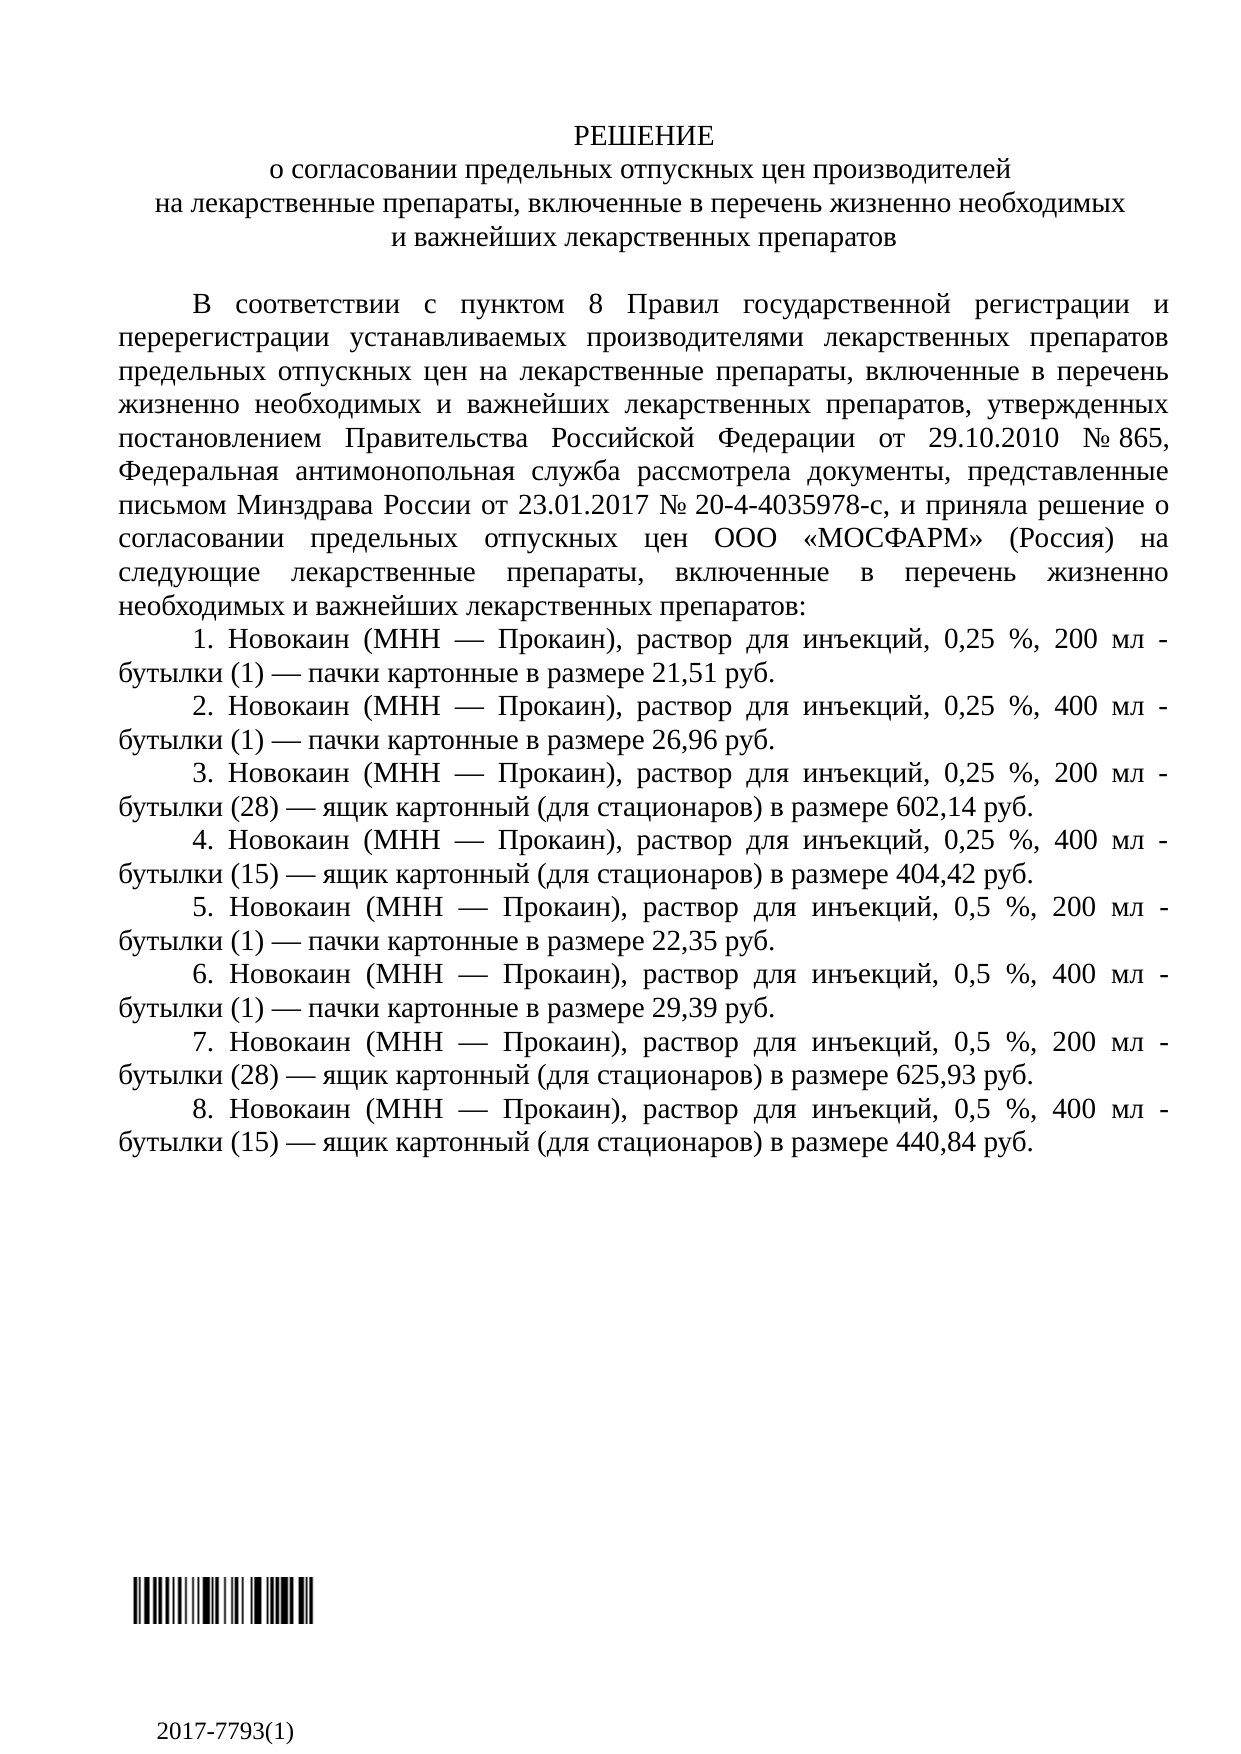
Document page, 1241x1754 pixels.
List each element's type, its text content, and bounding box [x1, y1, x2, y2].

text 5. Новокаин (МНН — Прокаин), раствор для инъекций, 0,5 %, 200 мл - бутылки (1) — пачки картонные в размере 22,35 руб. [118, 889, 1170, 957]
text РЕШЕНИЕ [118, 118, 1170, 152]
picture [118, 1577, 331, 1624]
text 4. Новокаин (МНН — Прокаин), раствор для инъекций, 0,25 %, 400 мл - бутылки (15) — ящик картонный (для стационаров) в размере 404,42 руб. [118, 822, 1170, 889]
text 3. Новокаин (МНН — Прокаин), раствор для инъекций, 0,25 %, 200 мл - бутылки (28) — ящик картонный (для стационаров) в размере 602,14 руб. [118, 755, 1170, 822]
text 8. Новокаин (МНН — Прокаин), раствор для инъекций, 0,5 %, 400 мл - бутылки (15) — ящик картонный (для стационаров) в размере 440,84 руб. [118, 1091, 1170, 1158]
text 6. Новокаин (МНН — Прокаин), раствор для инъекций, 0,5 %, 400 мл - бутылки (1) — пачки картонные в размере 29,39 руб. [118, 957, 1170, 1024]
text В соответствии с пунктом 8 Правил государственной регистрации и перерегистрации устанавливаемых производителями лекарственных препаратов предельных отпускных цен на лекарственные препараты, включенные в перечень жизненно необходимых и важнейших лекарственных препаратов, утвержденных постановлением Правительства Российской Федерации от 29.10.2010 № 865, Федеральная антимонопольная служба рассмотрела документы, представленные письмом Минздрава России от 23.01.2017 № 20-4-4035978-с, и приняла решение о согласовании предельных отпускных цен ООО «МОСФАРМ» (Россия) на следующие лекарственные препараты, включенные в перечень жизненно необходимых и важнейших лекарственных препаратов: [118, 286, 1170, 621]
text 7. Новокаин (МНН — Прокаин), раствор для инъекций, 0,5 %, 200 мл - бутылки (28) — ящик картонный (для стационаров) в размере 625,93 руб. [118, 1024, 1170, 1091]
text 2. Новокаин (МНН — Прокаин), раствор для инъекций, 0,25 %, 400 мл - бутылки (1) — пачки картонные в размере 26,96 руб. [118, 688, 1170, 755]
text и важнейших лекарственных препаратов [118, 219, 1170, 252]
text на лекарственные препараты, включенные в перечень жизненно необходимых [118, 185, 1170, 219]
text о согласовании предельных отпускных цен производителей [118, 152, 1170, 185]
text 1. Новокаин (МНН — Прокаин), раствор для инъекций, 0,25 %, 200 мл - бутылки (1) — пачки картонные в размере 21,51 руб. [118, 621, 1170, 688]
